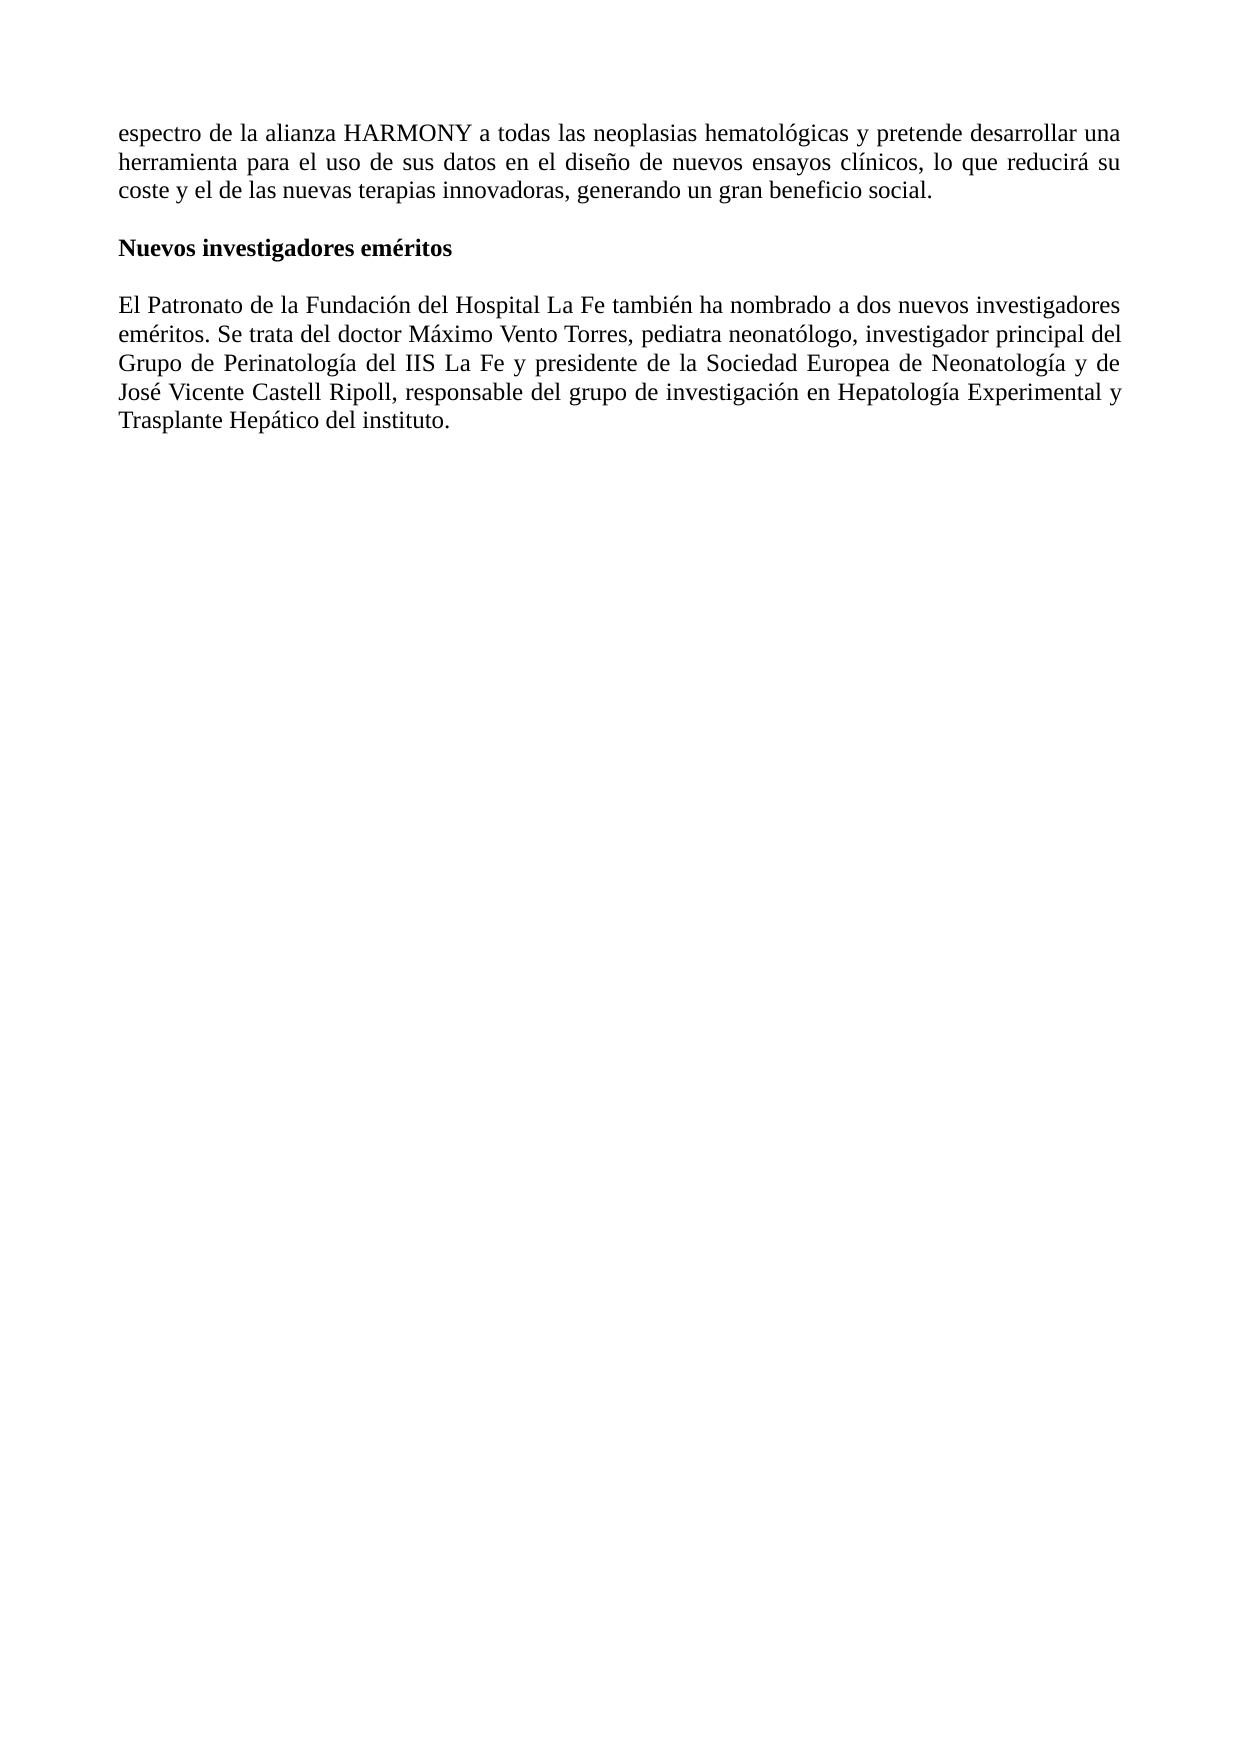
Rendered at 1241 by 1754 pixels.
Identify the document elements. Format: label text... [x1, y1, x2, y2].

text El Patronato de la Fundación del Hospital La Fe también ha nombrado a dos nuevos investigadores eméritos. Se trata del doctor Máximo Vento Torres, pediatra neonatólogo, investigador principal del Grupo de Perinatología del IIS La Fe y presidente de la Sociedad Europea de Neonatología y de José Vicente Castell Ripoll, responsable del grupo de investigación en Hepatología Experimental y Trasplante Hepático del instituto. [118, 291, 1122, 434]
text Nuevos investigadores eméritos [118, 233, 1122, 262]
text espectro de la alianza HARMONY a todas las neoplasias hematológicas y pretende desarrollar una herramienta para el uso de sus datos en el diseño de nuevos ensayos clínicos, lo que reducirá su coste y el de las nuevas terapias innovadoras, generando un gran beneficio social. [118, 118, 1122, 204]
